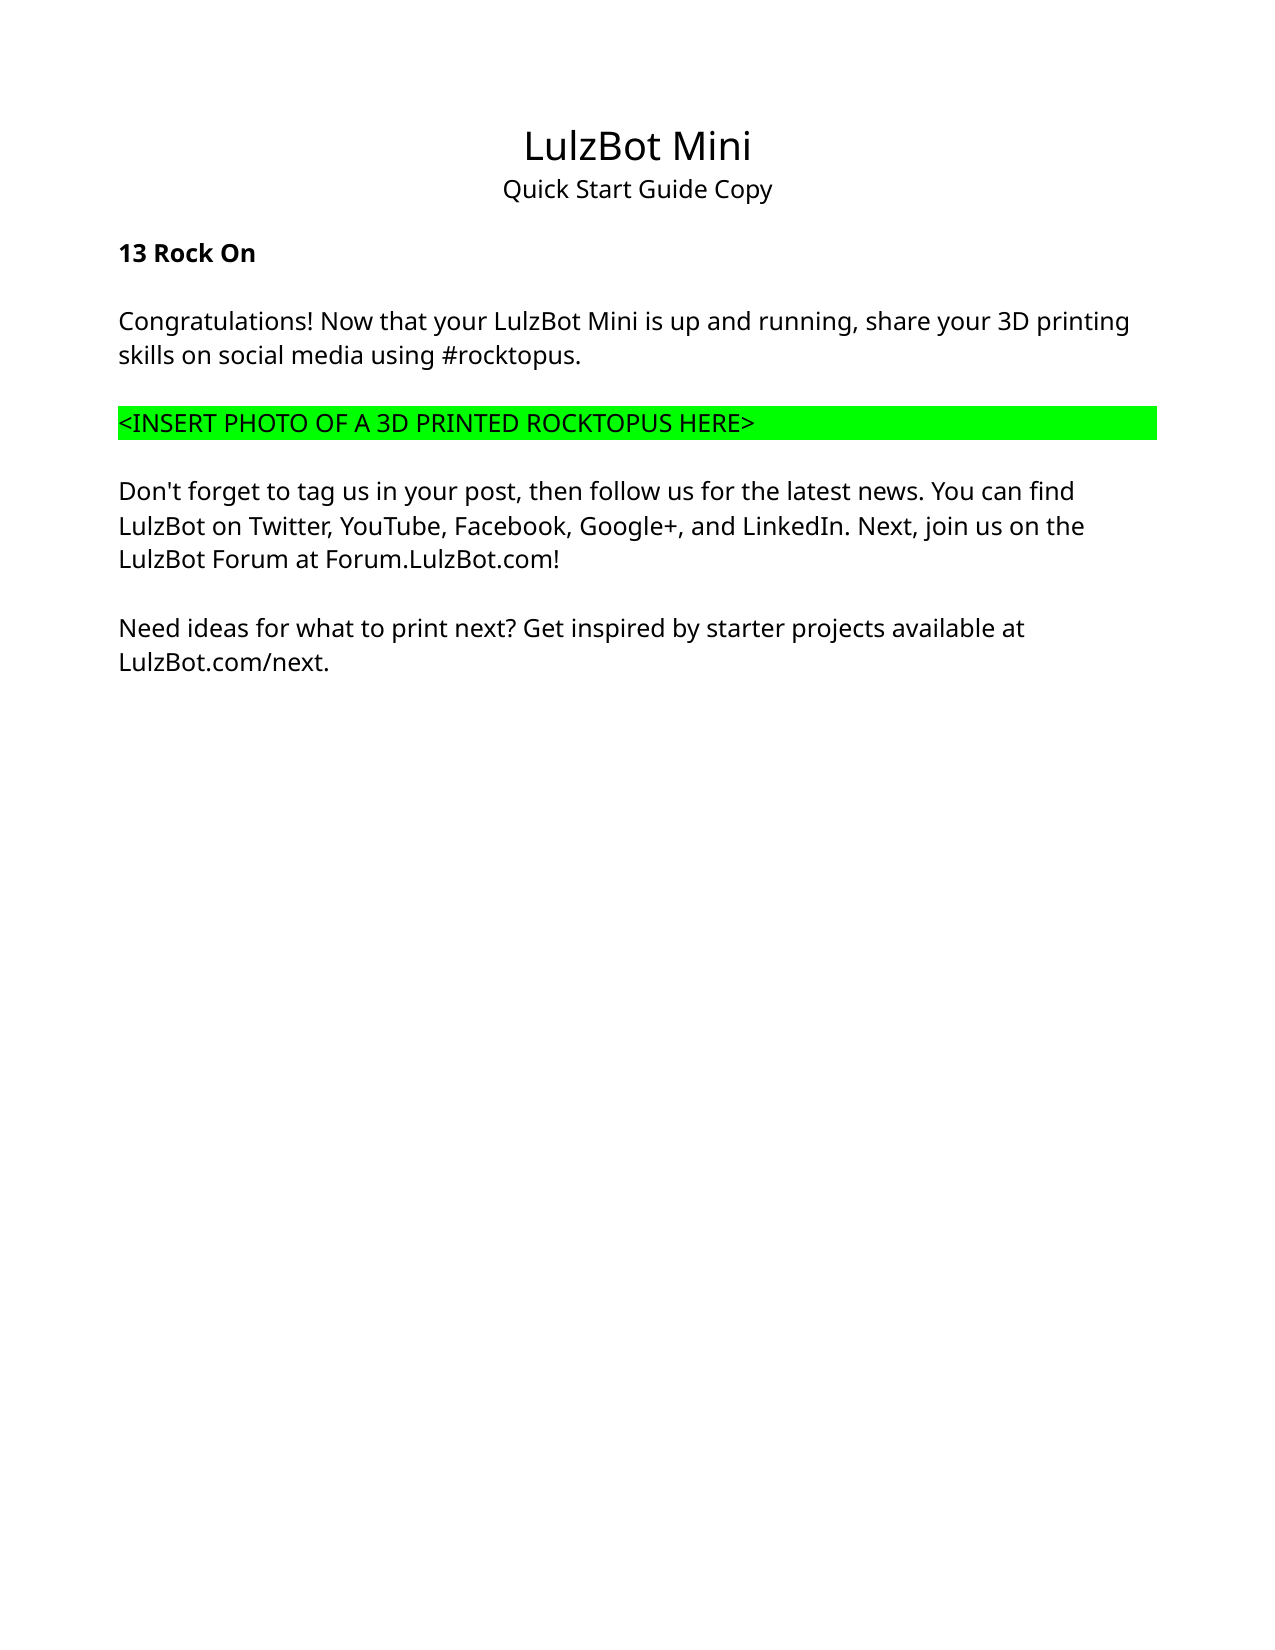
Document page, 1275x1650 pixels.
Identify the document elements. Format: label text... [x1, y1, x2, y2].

text <INSERT PHOTO OF A 3D PRINTED ROCKTOPUS HERE> [118, 406, 1157, 440]
text 13 Rock On [118, 236, 1157, 270]
text Don't forget to tag us in your post, then follow us for the latest news. You can find LulzBot on Twitter, YouTube, Facebook, Google+, and LinkedIn. Next, join us on the LulzBot Forum at Forum.LulzBot.com! [118, 474, 1157, 576]
text Need ideas for what to print next? Get inspired by starter projects available at LulzBot.com/next. [118, 610, 1157, 678]
text Congratulations! Now that your LulzBot Mini is up and running, share your 3D printing skills on social media using #rocktopus. [118, 304, 1157, 372]
